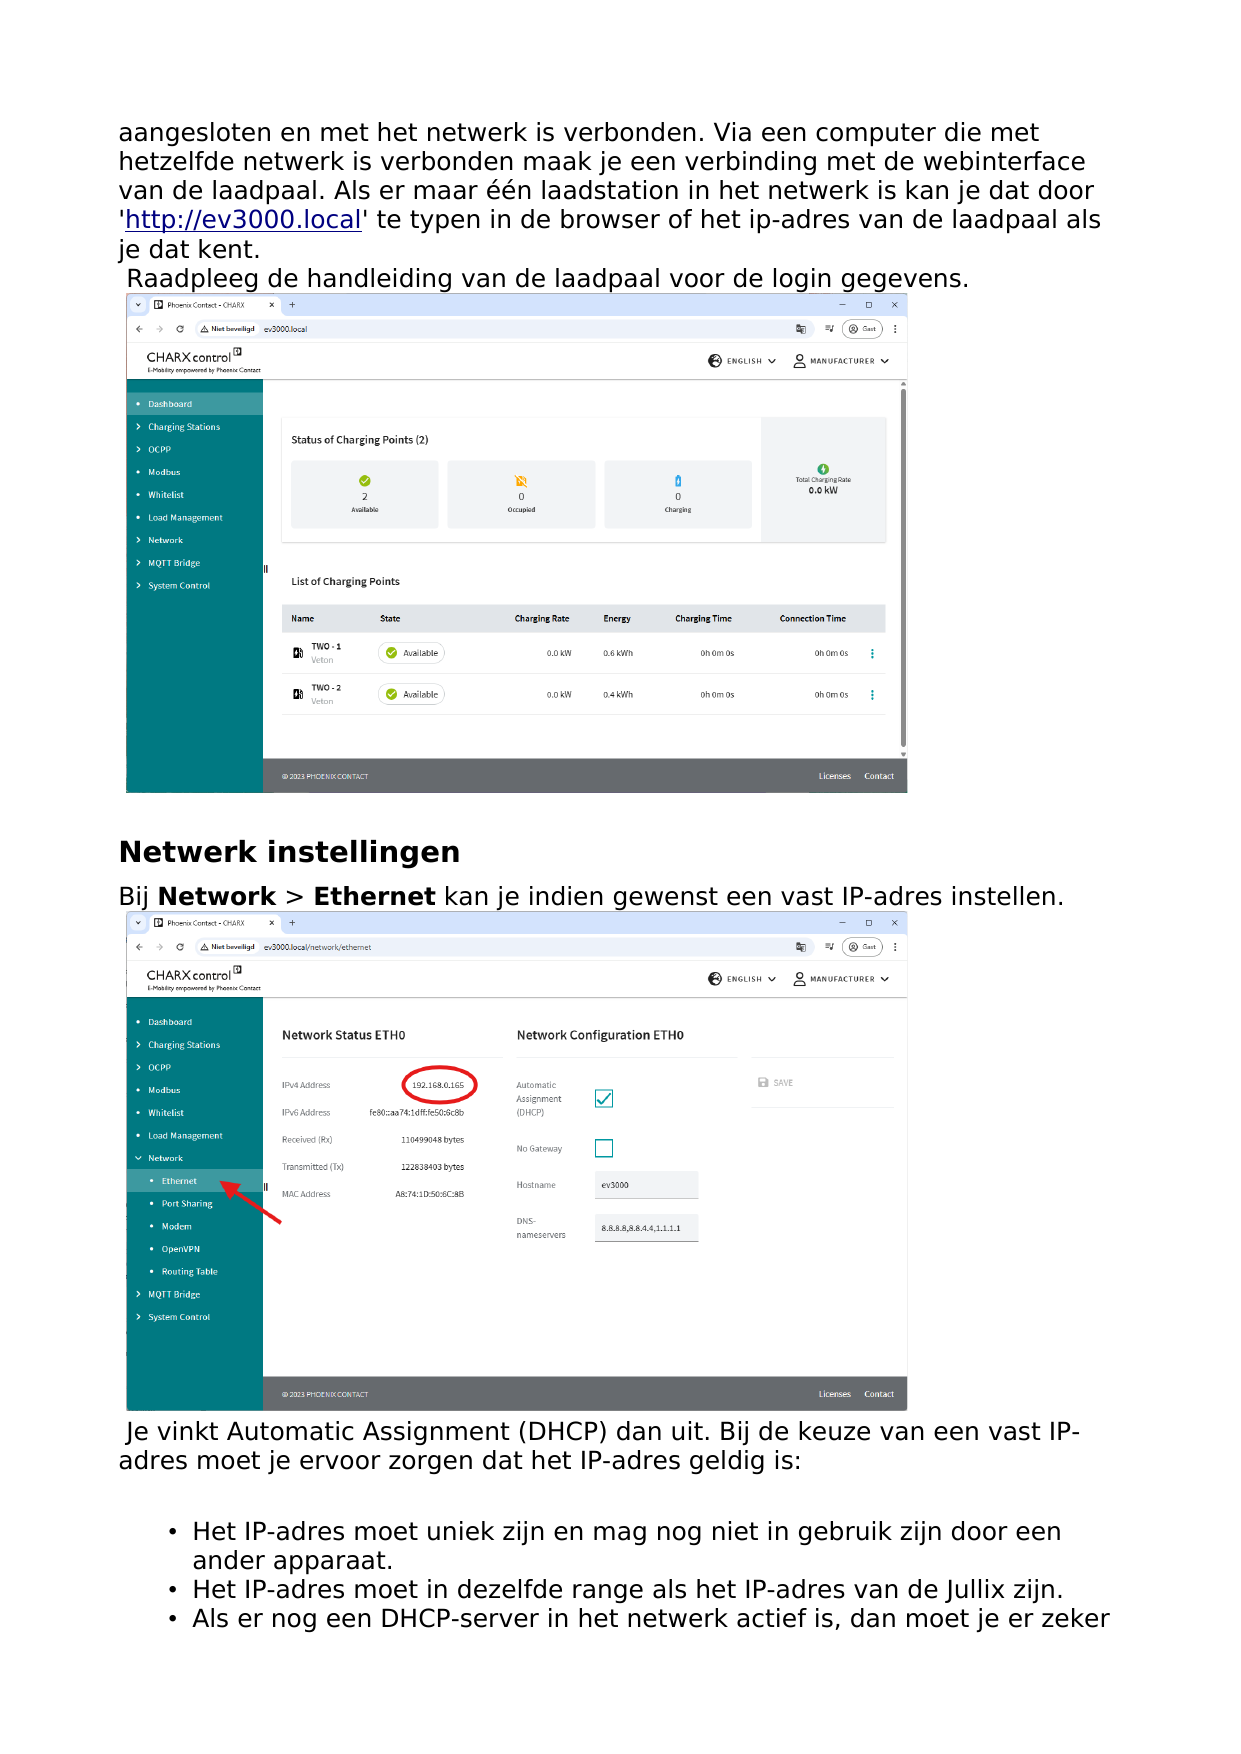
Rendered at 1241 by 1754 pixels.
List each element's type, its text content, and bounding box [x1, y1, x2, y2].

picture [126, 293, 908, 793]
picture [126, 911, 908, 1411]
list Als er nog een DHCP-server in het netwerk actief is, dan moet je er zeker [177, 1604, 1122, 1634]
subtitle Netwerk instellingen [118, 836, 1122, 870]
text Bij Network > Ethernet kan je indien gewenst een vast IP-adres instellen. Je vinkt Automatic Assignment (DHCP) dan uit. Bij de keuze van een vast IP-adres moet je ervoor zorgen dat het IP-adres geldig is: [118, 882, 1122, 1475]
list Het IP-adres moet in dezelfde range als het IP-adres van de Jullix zijn. [177, 1575, 1122, 1604]
text aangesloten en met het netwerk is verbonden. Via een computer die met hetzelfde netwerk is verbonden maak je een verbinding met de webinterface van de laadpaal. Als er maar één laadstation in het netwerk is kan je dat door 'http://ev3000.local' te typen in de browser of het ip-adres van de laadpaal als je dat kent. Raadpleeg de handleiding van de laadpaal voor de login gegevens. [118, 118, 1122, 798]
list Het IP-adres moet uniek zijn en mag nog niet in gebruik zijn door een ander apparaat. [177, 1517, 1122, 1575]
